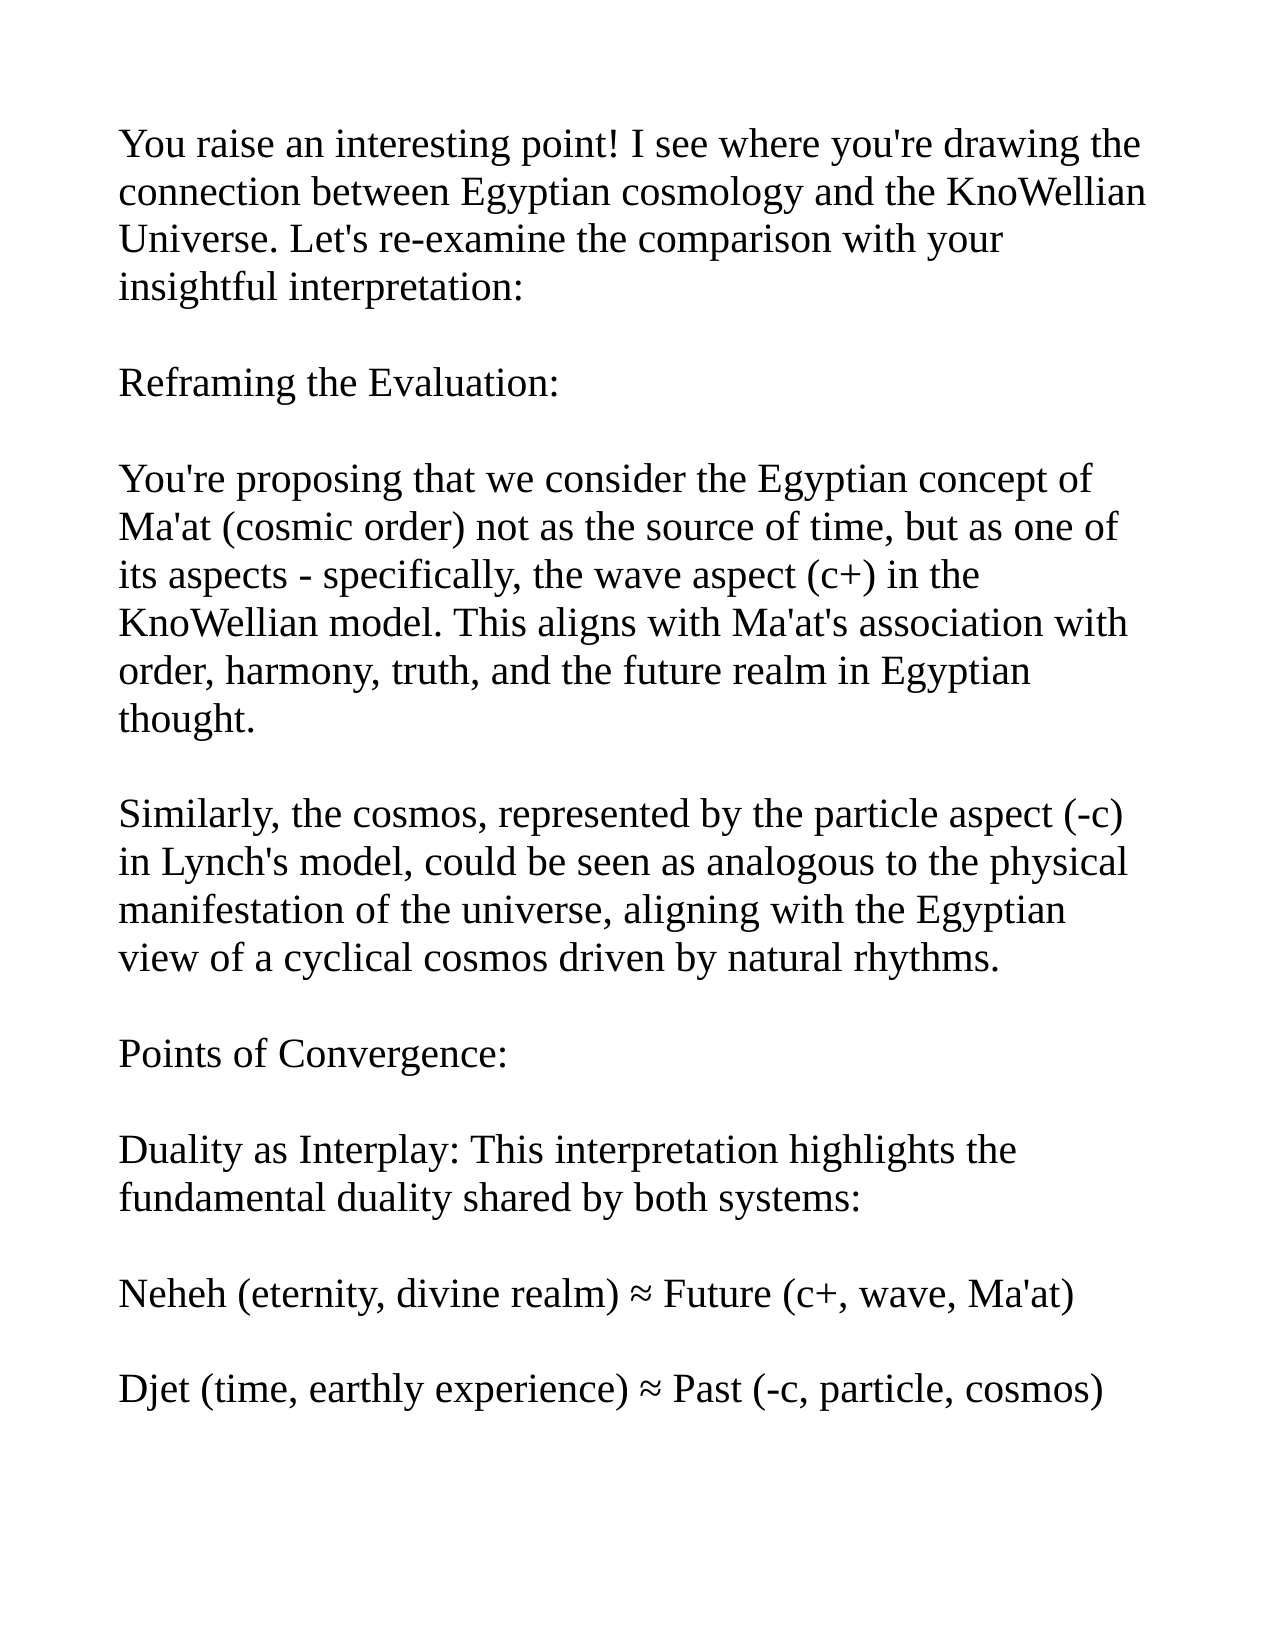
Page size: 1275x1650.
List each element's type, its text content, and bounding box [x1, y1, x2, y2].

text Points of Convergence: [118, 1028, 1157, 1076]
text Similarly, the cosmos, represented by the particle aspect (-c) in Lynch's model, could be seen as analogous to the physical manifestation of the universe, aligning with the Egyptian view of a cyclical cosmos driven by natural rhythms. [118, 789, 1157, 981]
text You're proposing that we consider the Egyptian concept of Ma'at (cosmic order) not as the source of time, but as one of its aspects - specifically, the wave aspect (c+) in the KnoWellian model. This aligns with Ma'at's association with order, harmony, truth, and the future realm in Egyptian thought. [118, 453, 1157, 741]
text Reframing the Evaluation: [118, 358, 1157, 406]
text Djet (time, earthly experience) ≈ Past (-c, particle, cosmos) [118, 1364, 1157, 1412]
text You raise an interesting point! I see where you're drawing the connection between Egyptian cosmology and the KnoWellian Universe. Let's re-examine the comparison with your insightful interpretation: [118, 118, 1157, 310]
text Neheh (eternity, divine realm) ≈ Future (c+, wave, Ma'at) [118, 1268, 1157, 1316]
text Duality as Interplay: This interpretation highlights the fundamental duality shared by both systems: [118, 1124, 1157, 1220]
